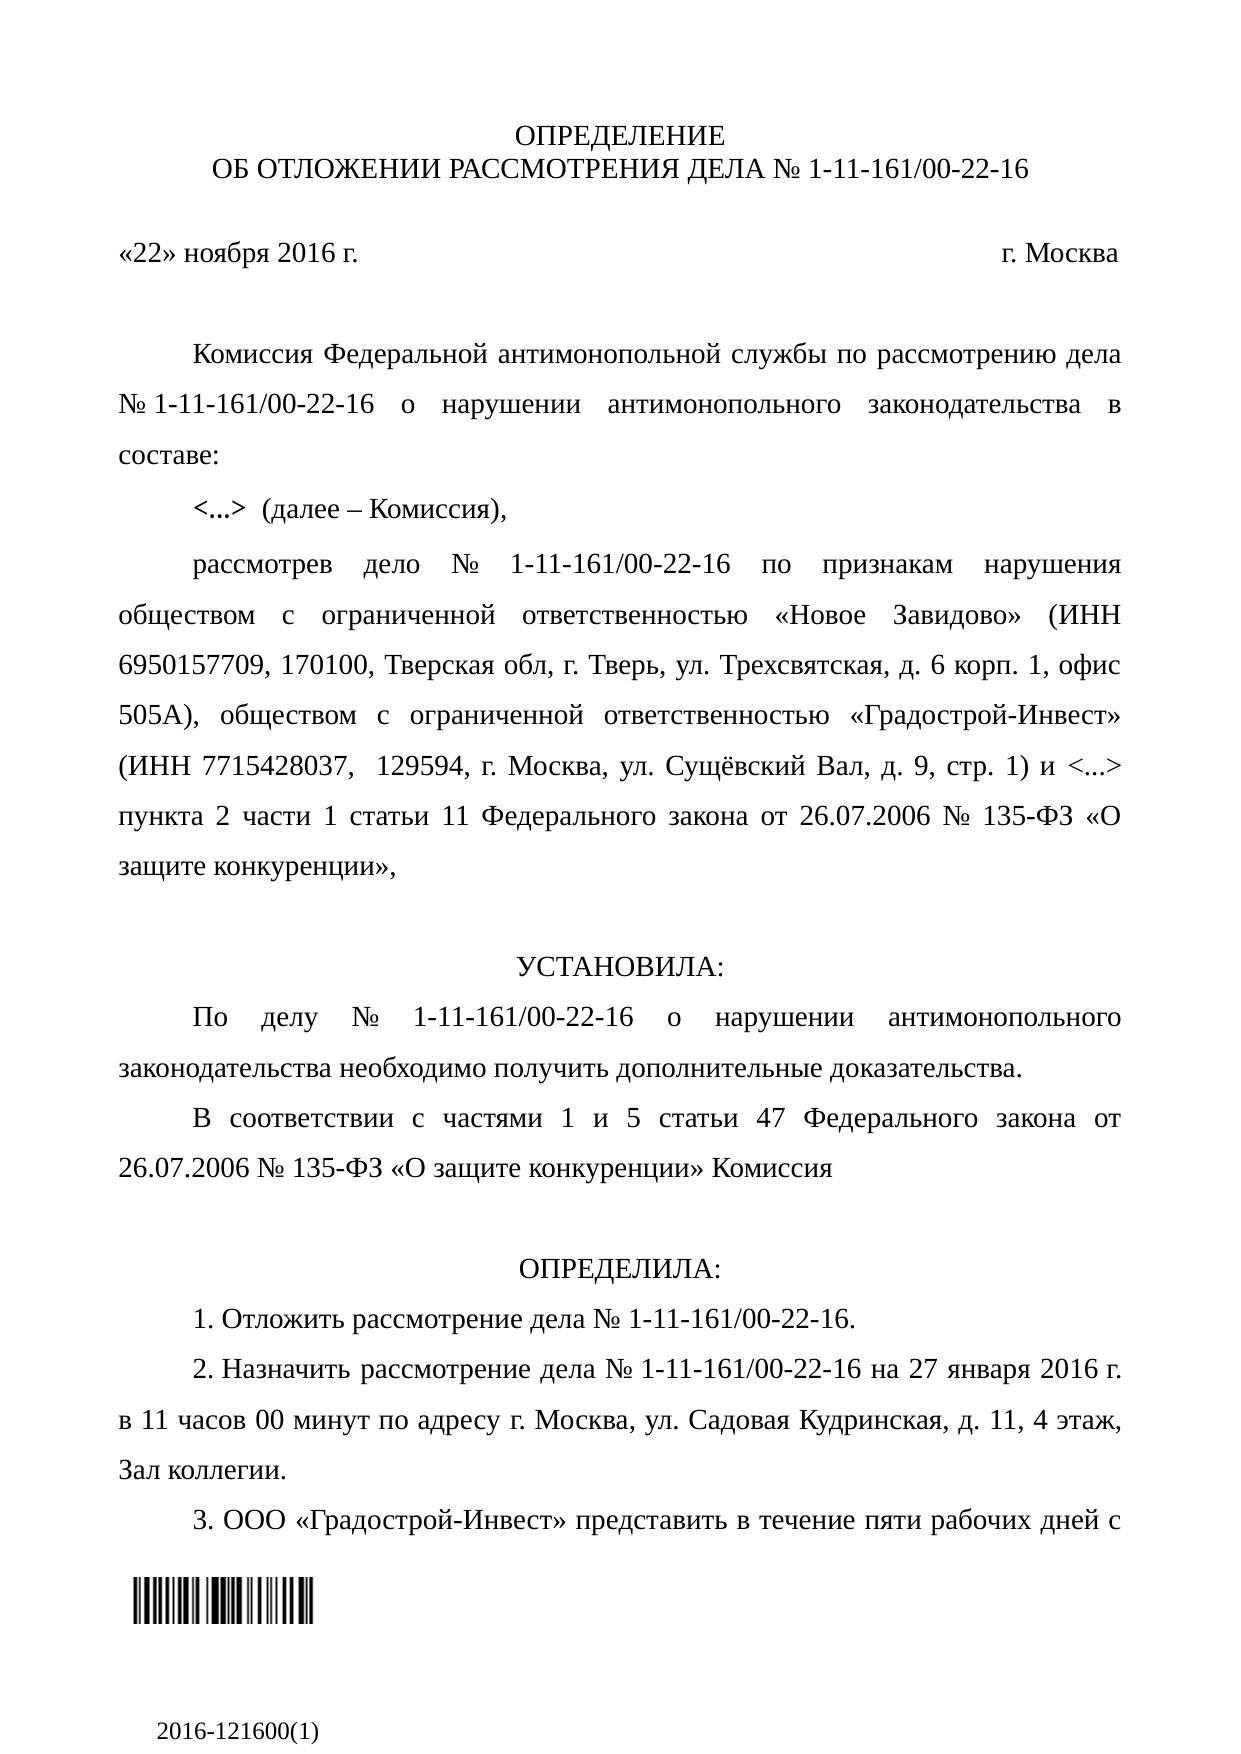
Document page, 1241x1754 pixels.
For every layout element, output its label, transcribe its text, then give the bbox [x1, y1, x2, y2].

text ОПРЕДЕЛЕНИЕ [118, 118, 1122, 152]
text По делу № 1-11-161/00-22-16 о нарушении антимонопольного законодательства необходимо получить дополнительные доказательства. [118, 999, 1122, 1083]
text 3. ООО «Градострой-Инвест» представить в течение пяти рабочих дней с [118, 1502, 1122, 1536]
text УСТАНОВИЛА: [118, 949, 1122, 983]
text Комиссия Федеральной антимонопольной службы по рассмотрению дела № 1-11-161/00-22-16 о нарушении антимонопольного законодательства в составе: [118, 336, 1122, 470]
text рассмотрев дело № 1-11-161/00-22-16 по признакам нарушения обществом с ограниченной ответственностью «Новое Завидово» (ИНН 6950157709, 170100, Тверская обл, г. Тверь, ул. Трехсвятская, д. 6 корп. 1, офис 505А), обществом с ограниченной ответственностью «Градострой-Инвест» (ИНН 7715428037, 129594, г. Москва, ул. Сущёвский Вал, д. 9, стр. 1) и <...> пункта 2 части 1 статьи 11 Федерального закона от 26.07.2006 № 135-ФЗ «О защите конкуренции», [118, 547, 1122, 882]
text ОБ ОТЛОЖЕНИИ РАССМОТРЕНИЯ ДЕЛА № 1-11-161/00-22-16 [118, 152, 1122, 185]
picture [118, 1577, 331, 1624]
text 2. Назначить рассмотрение дела № 1-11-161/00-22-16 на 27 января 2016 г. в 11 часов 00 минут по адресу г. Москва, ул. Садовая Кудринская, д. 11, 4 этаж, Зал коллегии. [118, 1352, 1122, 1486]
text «22» ноября 2016 г. г. Москва [118, 236, 1122, 269]
text ОПРЕДЕЛИЛА: [118, 1251, 1122, 1284]
text 1. Отложить рассмотрение дела № 1-11-161/00-22-16. [118, 1301, 1122, 1335]
text <...> (далее – Комиссия), [118, 487, 1122, 527]
text В соответствии с частями 1 и 5 статьи 47 Федерального закона от 26.07.2006 № 135-ФЗ «О защите конкуренции» Комиссия [118, 1100, 1122, 1184]
